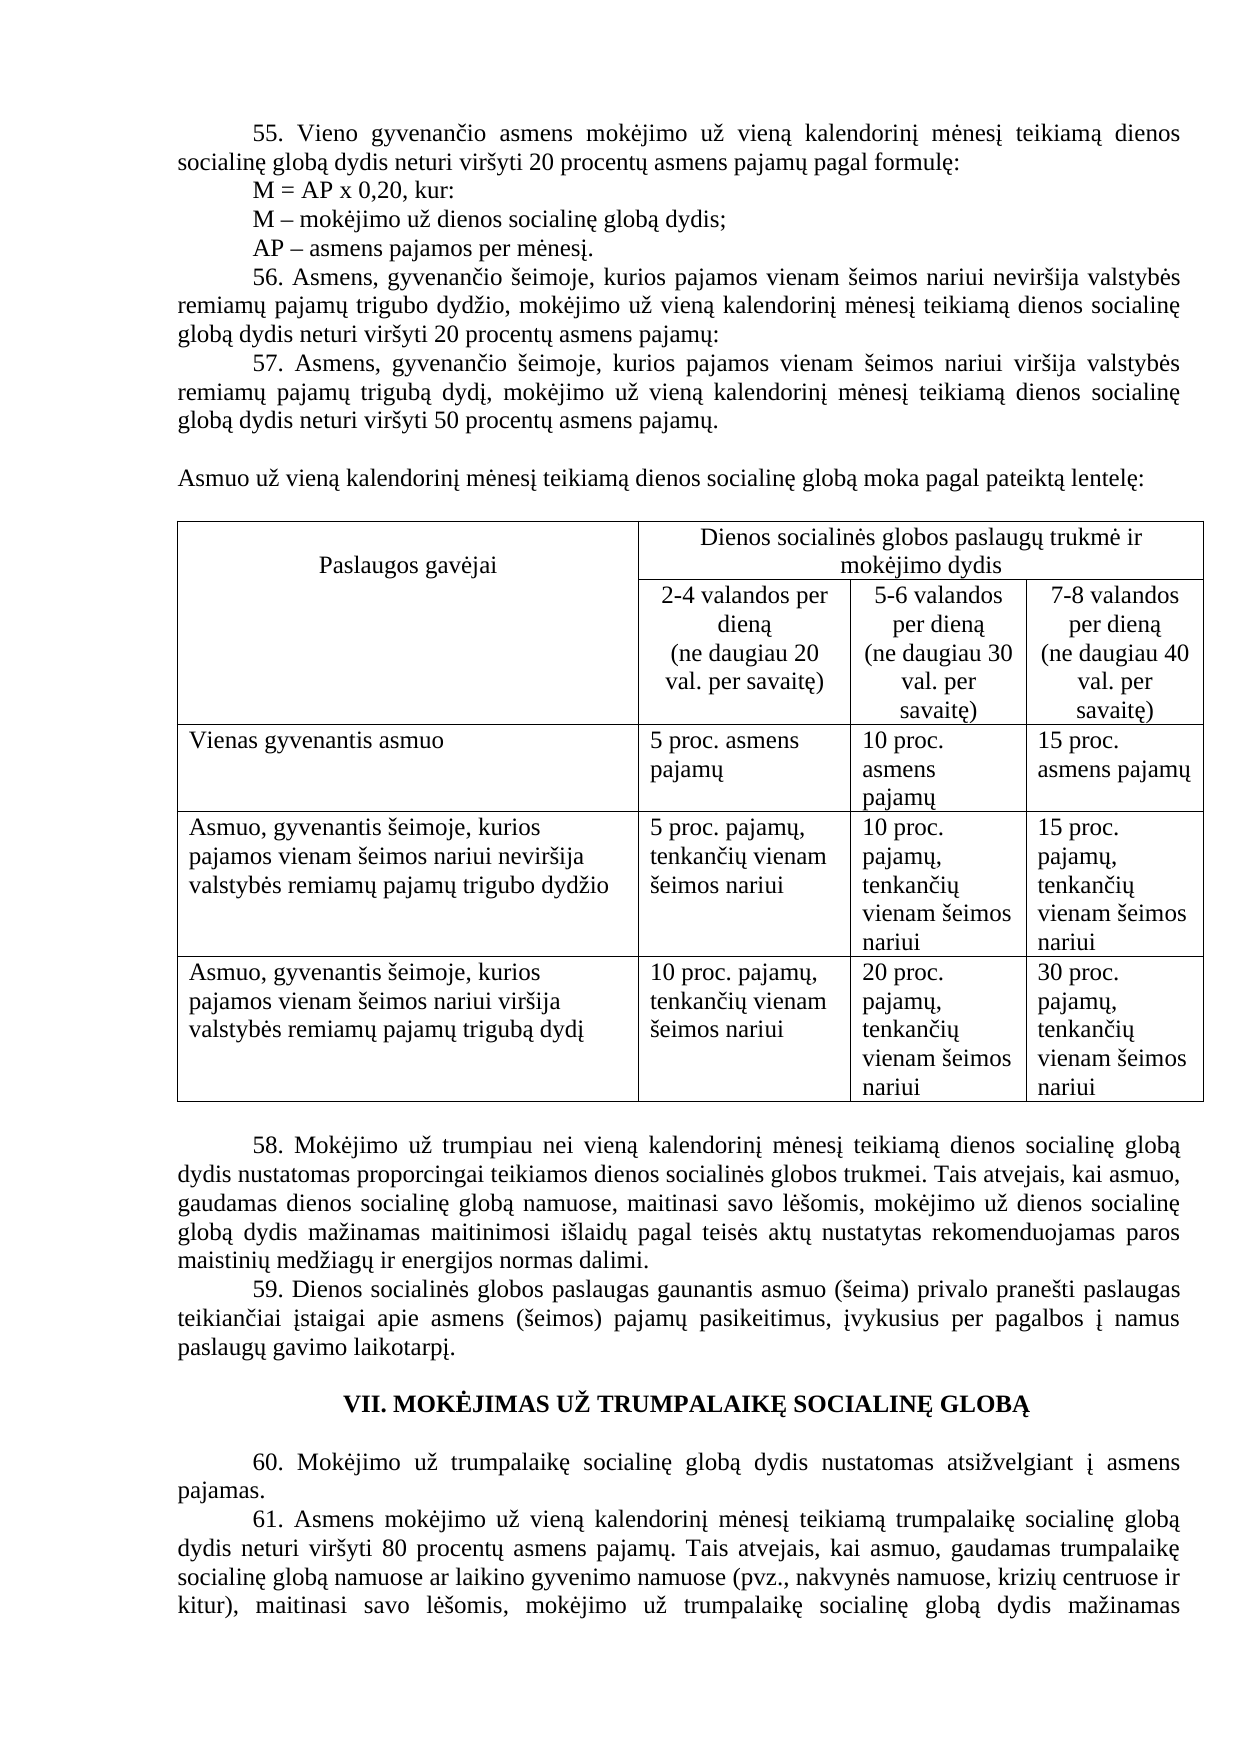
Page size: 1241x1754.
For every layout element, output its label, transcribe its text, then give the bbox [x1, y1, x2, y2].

text 60. Mokėjimo už trumpalaikę socialinę globą dydis nustatomas atsižvelgiant į asmens pajamas. [177, 1447, 1181, 1504]
text Asmuo už vieną kalendorinį mėnesį teikiamą dienos socialinę globą moka pagal pateiktą lentelę: [177, 463, 1181, 492]
text 58. Mokėjimo už trumpiau nei vieną kalendorinį mėnesį teikiamą dienos socialinę globą dydis nustatomas proporcingai teikiamos dienos socialinės globos trukmei. Tais atvejais, kai asmuo, gaudamas dienos socialinę globą namuose, maitinasi savo lėšomis, mokėjimo už dienos socialinę globą dydis mažinamas maitinimosi išlaidų pagal teisės aktų nustatytas rekomenduojamas paros maistinių medžiagų ir energijos normas dalimi. [177, 1131, 1181, 1274]
table_cell 5 proc. pajamų, tenkančių vienam šeimos nariui [639, 812, 850, 956]
text 61. Asmens mokėjimo už vieną kalendorinį mėnesį teikiamą trumpalaikę socialinę globą dydis neturi viršyti 80 procentų asmens pajamų. Tais atvejais, kai asmuo, gaudamas trumpalaikę socialinę globą namuose ar laikino gyvenimo namuose (pvz., nakvynės namuose, krizių centruose ir kitur), maitinasi savo lėšomis, mokėjimo už trumpalaikę socialinę globą dydis mažinamas [177, 1504, 1181, 1619]
table_cell 30 proc. pajamų, tenkančių vienam šeimos nariui [1027, 957, 1203, 1101]
table_cell 10 proc. pajamų, tenkančių vienam šeimos nariui [639, 957, 850, 1101]
table_cell 15 proc. asmens pajamų [1027, 725, 1203, 811]
text M – mokėjimo už dienos socialinę globą dydis; [177, 204, 1181, 233]
table_cell 7-8 valandos per dieną (ne daugiau 40 val. per savaitę) [1027, 580, 1203, 724]
table_cell 10 proc. asmens pajamų [851, 725, 1026, 811]
text 55. Vieno gyvenančio asmens mokėjimo už vieną kalendorinį mėnesį teikiamą dienos socialinę globą dydis neturi viršyti 20 procentų asmens pajamų pagal formulę: [177, 118, 1181, 176]
table_cell 10 proc. pajamų, tenkančių vienam šeimos nariui [851, 812, 1026, 956]
table_header Paslaugos gavėjai [178, 522, 638, 724]
table_cell 15 proc. pajamų, tenkančių vienam šeimos nariui [1027, 812, 1203, 956]
table_cell 5 proc. asmens pajamų [639, 725, 850, 811]
text 57. Asmens, gyvenančio šeimoje, kurios pajamos vienam šeimos nariui viršija valstybės remiamų pajamų trigubą dydį, mokėjimo už vieną kalendorinį mėnesį teikiamą dienos socialinę globą dydis neturi viršyti 50 procentų asmens pajamų. [177, 348, 1181, 434]
table_cell Vienas gyvenantis asmuo [178, 725, 638, 811]
text 56. Asmens, gyvenančio šeimoje, kurios pajamos vienam šeimos nariui neviršija valstybės remiamų pajamų trigubo dydžio, mokėjimo už vieną kalendorinį mėnesį teikiamą dienos socialinę globą dydis neturi viršyti 20 procentų asmens pajamų: [177, 262, 1181, 348]
text 59. Dienos socialinės globos paslaugas gaunantis asmuo (šeima) privalo pranešti paslaugas teikiančiai įstaigai apie asmens (šeimos) pajamų pasikeitimus, įvykusius per pagalbos į namus paslaugų gavimo laikotarpį. [177, 1274, 1181, 1361]
text M = AP x 0,20, kur: [177, 176, 1181, 204]
text VII. MOKĖJIMAS UŽ TRUMPALAIKĘ SOCIALINĘ GLOBĄ [177, 1389, 1181, 1418]
table_cell Asmuo, gyvenantis šeimoje, kurios pajamos vienam šeimos nariui neviršija valstybės remiamų pajamų trigubo dydžio [178, 812, 638, 956]
table_cell 2-4 valandos per dieną (ne daugiau 20 val. per savaitę) [639, 580, 850, 724]
table_header Dienos socialinės globos paslaugų trukmė ir mokėjimo dydis [639, 522, 1203, 579]
table_cell 20 proc. pajamų, tenkančių vienam šeimos nariui [851, 957, 1026, 1101]
table_cell 5-6 valandos per dieną (ne daugiau 30 val. per savaitę) [851, 580, 1026, 724]
table_cell Asmuo, gyvenantis šeimoje, kurios pajamos vienam šeimos nariui viršija valstybės remiamų pajamų trigubą dydį [178, 957, 638, 1101]
text AP – asmens pajamos per mėnesį. [177, 233, 1181, 262]
